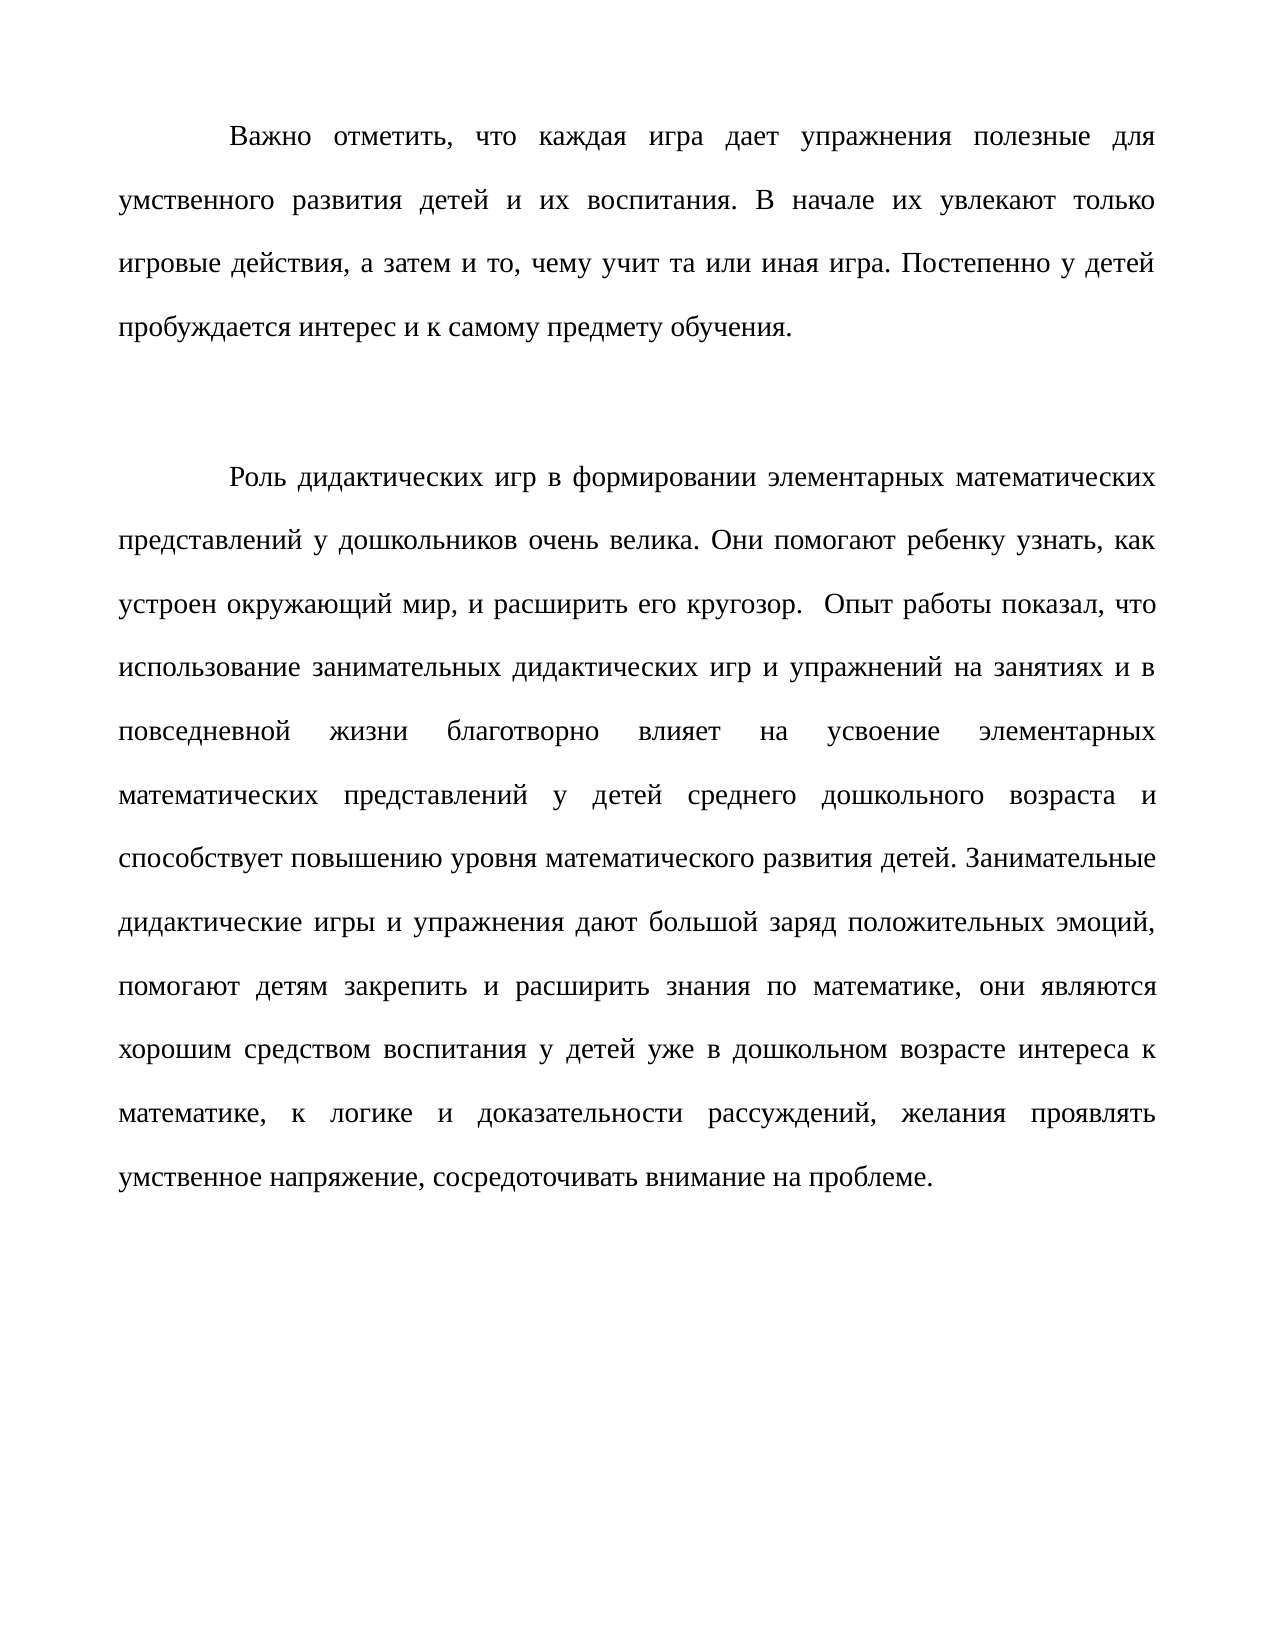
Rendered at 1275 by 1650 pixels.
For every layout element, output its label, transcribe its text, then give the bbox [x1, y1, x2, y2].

text Важно отметить, что каждая игра дает упражнения полезные для умственного развития детей и их воспитания. В начале их увлекают только игровые действия, а затем и то, чему учит та или иная игра. Постепенно у детей пробуждается интерес и к самому предмету обучения. [118, 118, 1157, 343]
text Роль дидактических игр в формировании элементарных математических представлений у дошкольников очень велика. Они помогают ребенку узнать, как устроен окружающий мир, и расширить его кругозор. Опыт работы показал, что использование занимательных дидактических игр и упражнений на занятиях и в повседневной жизни благотворно влияет на усвоение элементарных математических представлений у детей среднего дошкольного возраста и способствует повышению уровня математического развития детей. Занимательные дидактические игры и упражнения дают большой заряд положительных эмоций, помогают детям закрепить и расширить знания по математике, они являются хорошим средством воспитания у детей уже в дошкольном возрасте интереса к математике, к логике и доказательности рассуждений, желания проявлять умственное напряжение, сосредоточивать внимание на проблеме. [118, 459, 1157, 1192]
